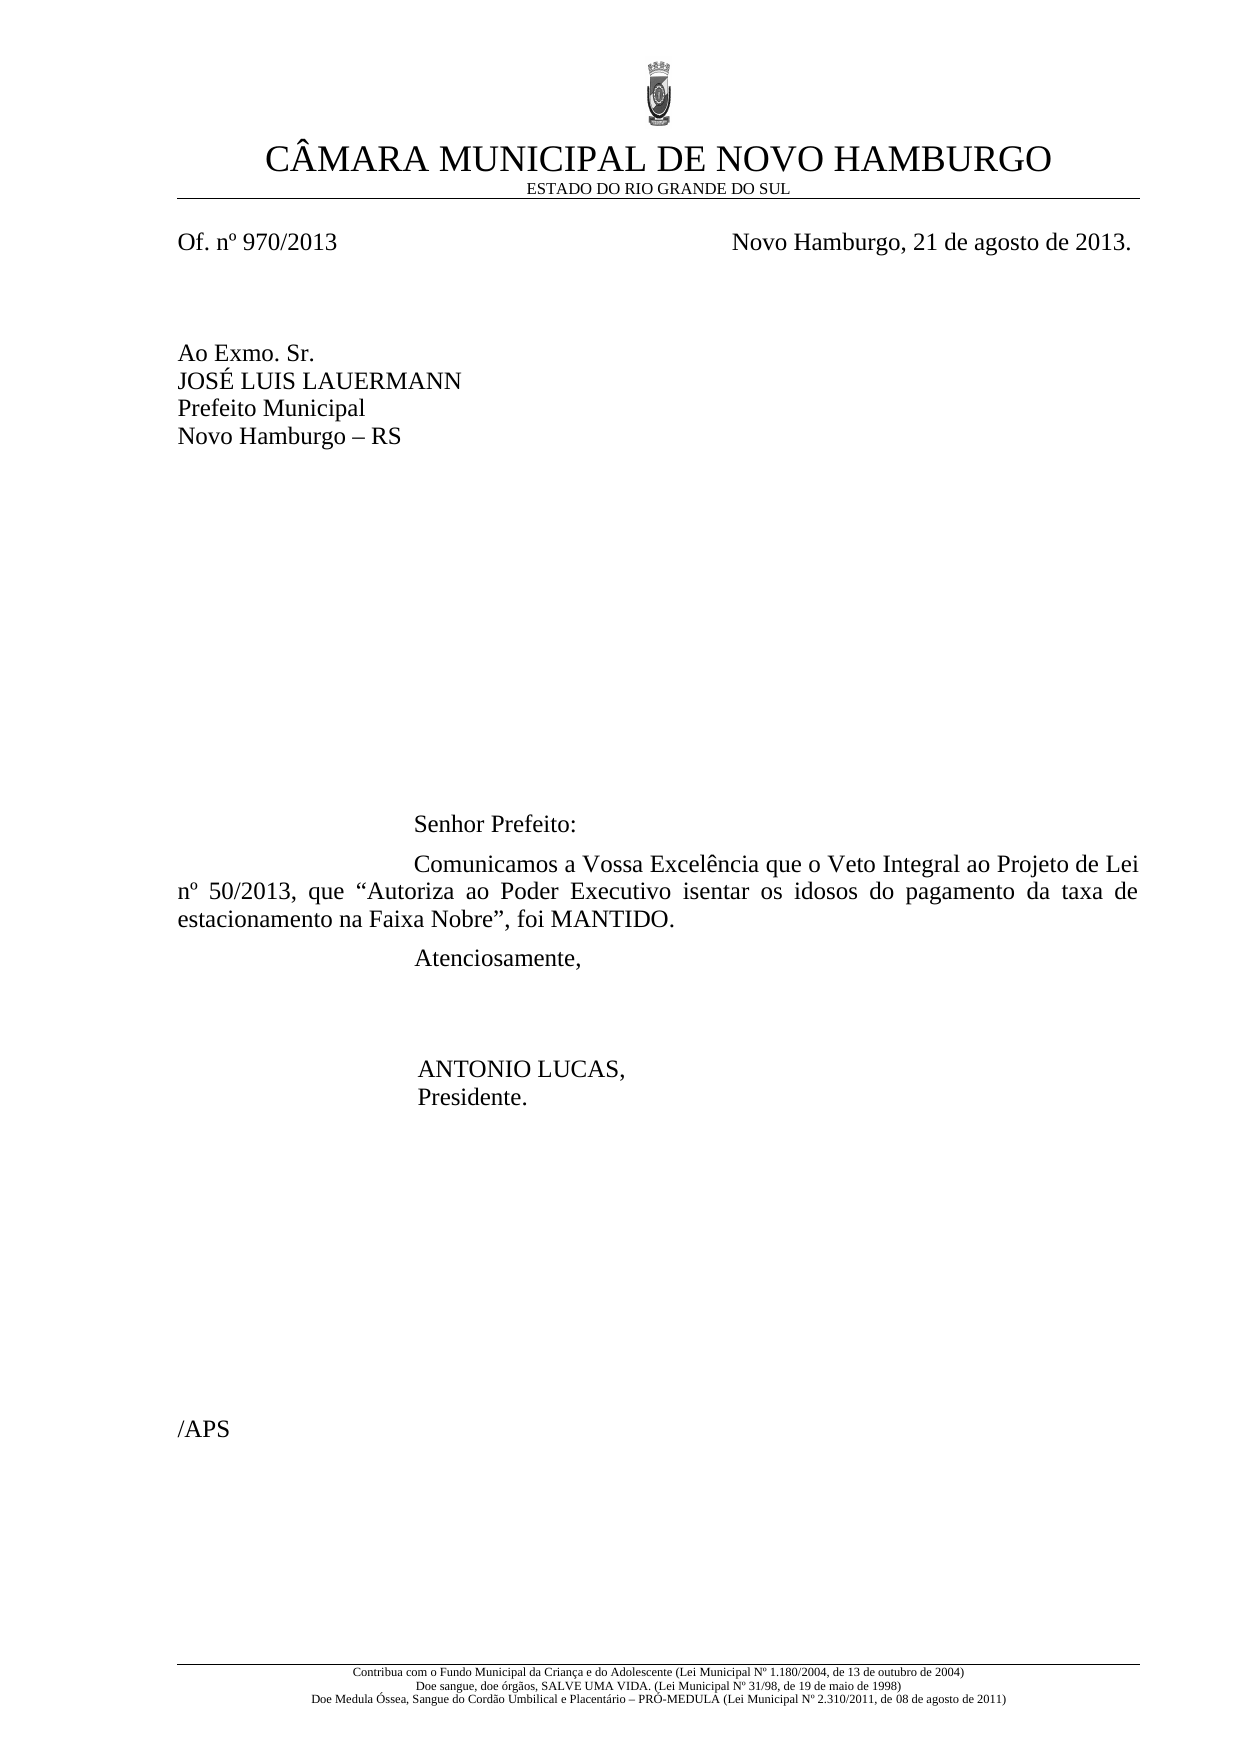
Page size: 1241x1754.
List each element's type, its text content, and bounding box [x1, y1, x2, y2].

text /APS [177, 1416, 1140, 1443]
text JOSÉ LUIS LAUERMANN [177, 367, 1140, 394]
text Ao Exmo. Sr. [177, 339, 1140, 367]
text Presidente. [177, 1083, 1140, 1111]
text Novo Hamburgo – RS [177, 422, 1140, 450]
text Senhor Prefeito: [177, 810, 1140, 838]
text Atenciosamente, [414, 944, 1140, 972]
text Comunicamos a Vossa Excelência que o Veto Integral ao Projeto de Lei nº 50/2013, que “Autoriza ao Poder Executivo isentar os idosos do pagamento da taxa de estacionamento na Faixa Nobre”, foi MANTIDO. [177, 850, 1140, 933]
text Of. nº 970/2013 Novo Hamburgo, 21 de agosto de 2013. [177, 228, 1140, 256]
text ANTONIO LUCAS, [177, 1055, 1140, 1083]
text Prefeito Municipal [177, 394, 1140, 422]
